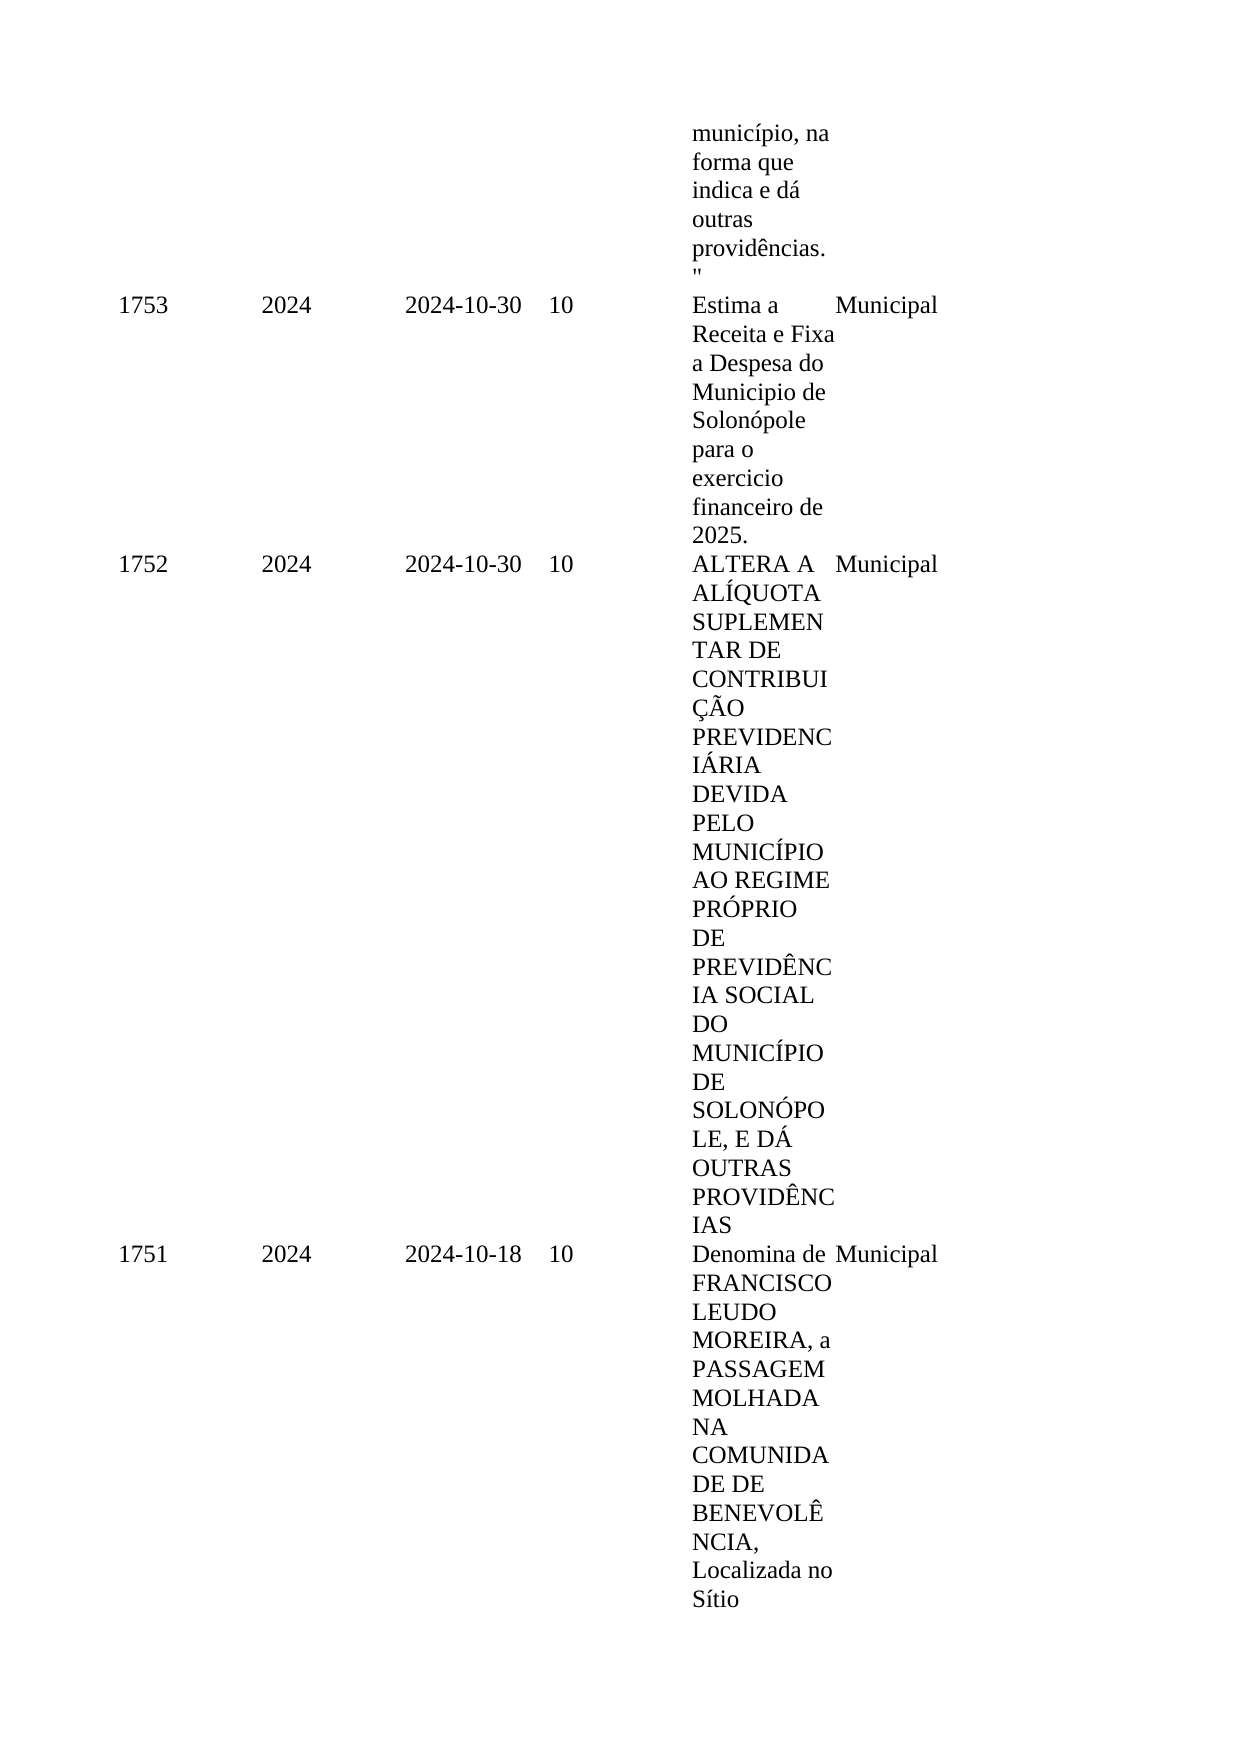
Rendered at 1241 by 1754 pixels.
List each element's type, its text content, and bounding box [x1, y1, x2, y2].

table_cell 1751 [118, 1239, 261, 1613]
table_cell [835, 118, 979, 291]
table_cell [405, 118, 548, 291]
table_cell Municipal [835, 1239, 979, 1613]
table_cell [261, 118, 405, 291]
table_cell 2024 [261, 1239, 405, 1613]
table_cell 2024-10-18 [405, 1239, 548, 1613]
table_cell [979, 1239, 1122, 1613]
table_cell 2024 [261, 291, 405, 549]
table_cell [548, 118, 692, 291]
table_cell [979, 118, 1122, 291]
table_cell 10 [548, 549, 692, 1239]
table_cell 10 [548, 1239, 692, 1613]
table_cell 1752 [118, 549, 261, 1239]
table_cell Estima a Receita e Fixa a Despesa do Municipio de Solonópole para o exercicio financeiro de 2025. [692, 291, 835, 549]
table_cell 2024 [261, 549, 405, 1239]
table_cell município, na forma que indica e dá outras providências." [692, 118, 835, 291]
table_cell 2024-10-30 [405, 291, 548, 549]
table_cell 2024-10-30 [405, 549, 548, 1239]
table_cell [979, 549, 1122, 1239]
table_cell Municipal [835, 291, 979, 549]
table_cell 1753 [118, 291, 261, 549]
table_cell ALTERA A ALÍQUOTA SUPLEMENTAR DE CONTRIBUIÇÃO PREVIDENCIÁRIA DEVIDA PELO MUNICÍPIO AO REGIME PRÓPRIO DE PREVIDÊNCIA SOCIAL DO MUNICÍPIO DE SOLONÓPOLE, E DÁ OUTRAS PROVIDÊNCIAS [692, 549, 835, 1239]
table_cell [118, 118, 261, 291]
table_cell Municipal [835, 549, 979, 1239]
table_cell 10 [548, 291, 692, 549]
table_cell [979, 291, 1122, 549]
table_cell Denomina de FRANCISCO LEUDO MOREIRA, a PASSAGEM MOLHADA NA COMUNIDADE DE BENEVOLÊNCIA, Localizada no Sítio [692, 1239, 835, 1613]
